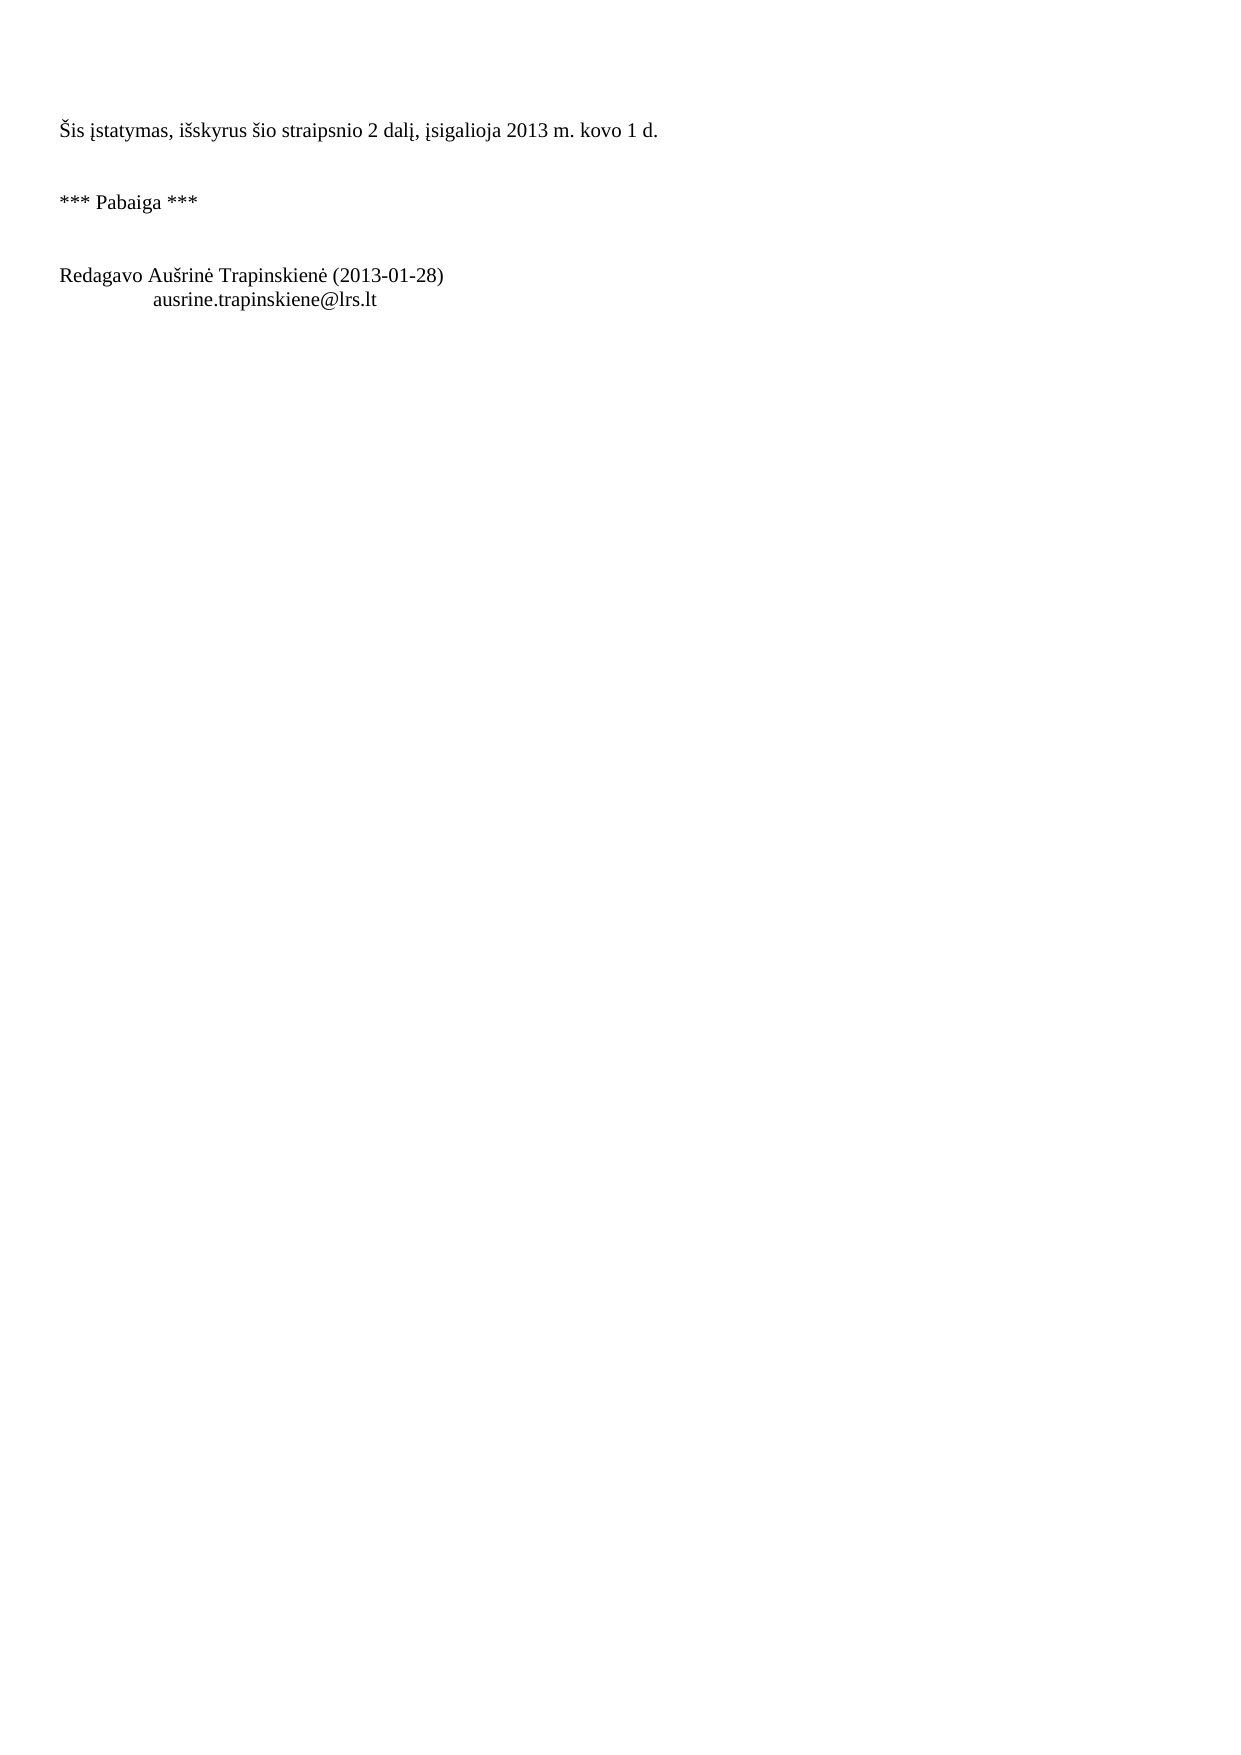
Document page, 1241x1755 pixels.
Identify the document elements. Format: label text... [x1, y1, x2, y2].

text *** Pabaiga *** [59, 190, 1122, 214]
text ausrine.trapinskiene@lrs.lt [59, 287, 1122, 311]
text Redagavo Aušrinė Trapinskienė (2013-01-28) [59, 262, 1122, 287]
text Šis įstatymas, išskyrus šio straipsnio 2 dalį, įsigalioja 2013 m. kovo 1 d. [59, 118, 1122, 142]
